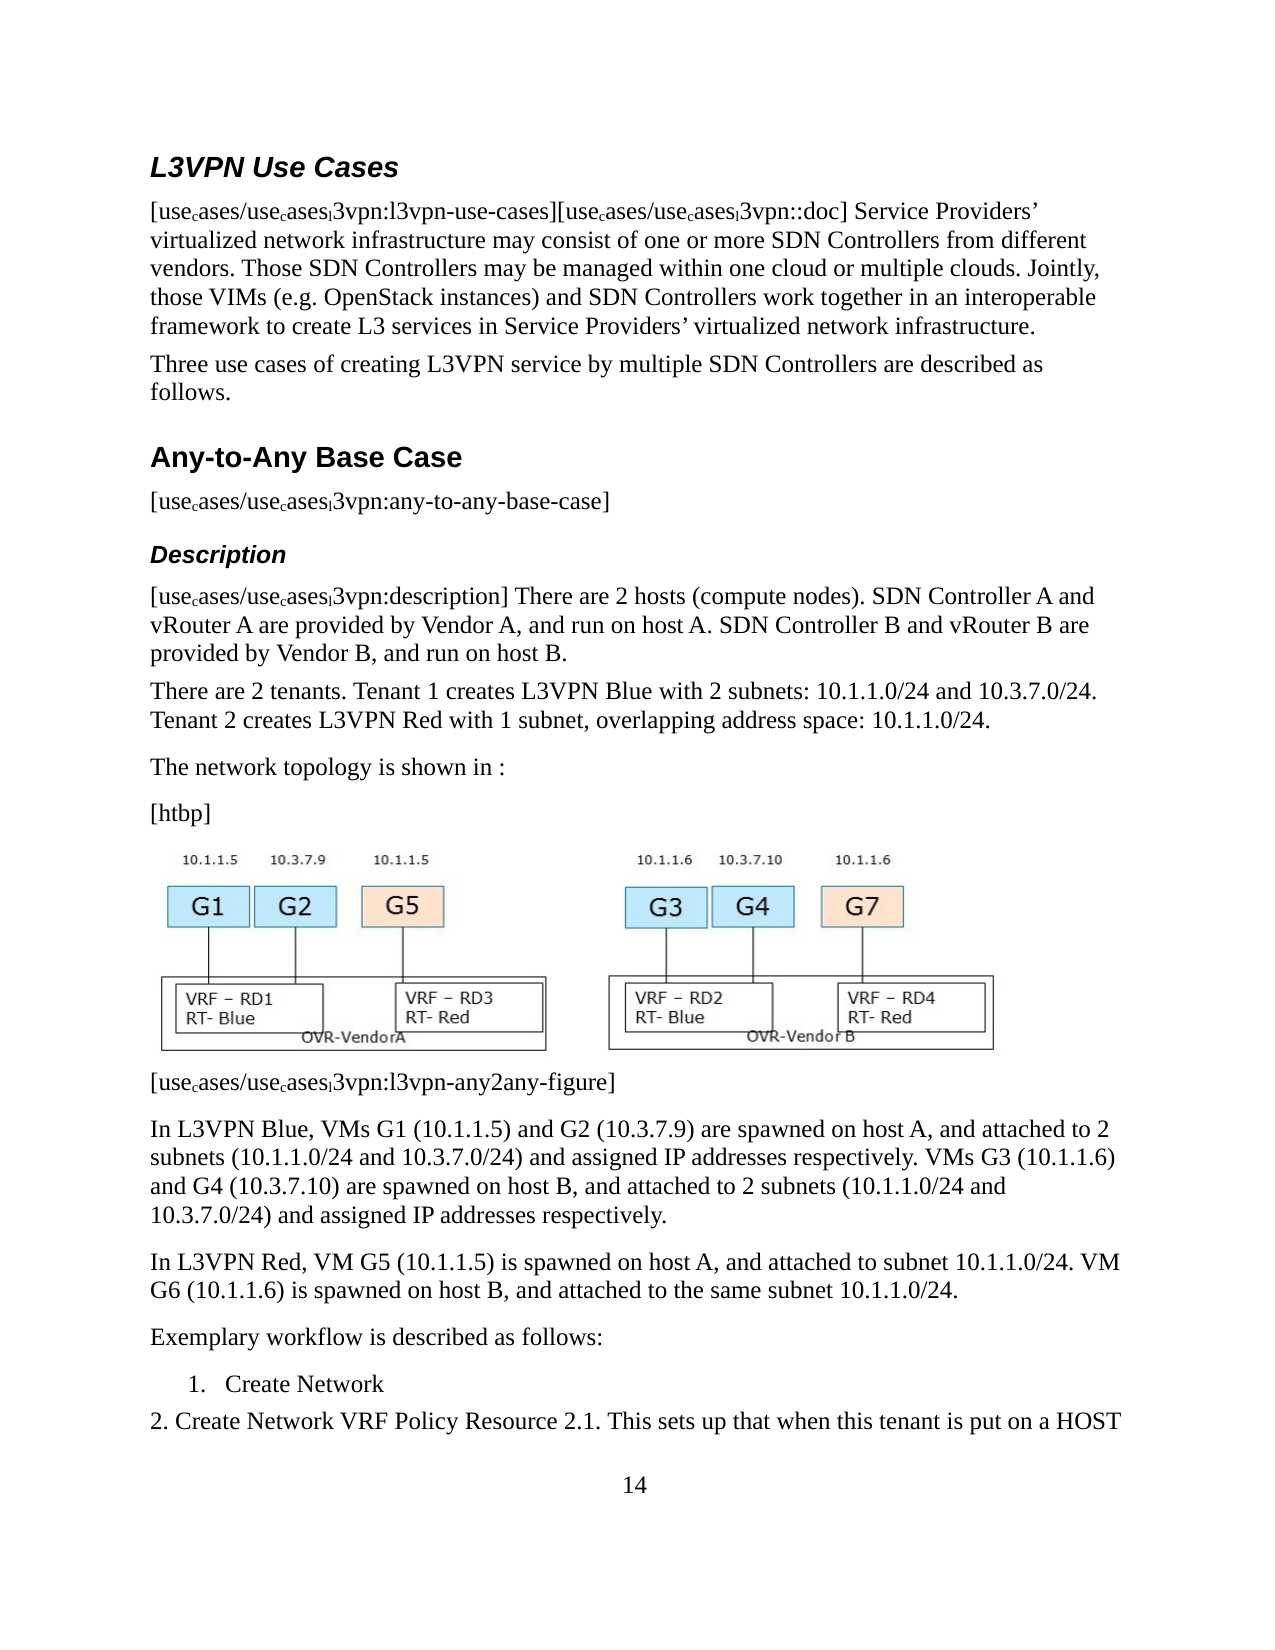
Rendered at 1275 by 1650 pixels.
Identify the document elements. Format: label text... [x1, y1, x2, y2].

text There are 2 tenants. Tenant 1 creates L3VPN Blue with 2 subnets: 10.1.1.0/24 and 10.3.7.0/24. Tenant 2 creates L3VPN Red with 1 subnet, overlapping address space: 10.1.1.0/24. [150, 676, 1125, 734]
text In L3VPN Red, VM G5 (10.1.1.5) is spawned on host A, and attached to subnet 10.1.1.0/24. VM G6 (10.1.1.6) is spawned on host B, and attached to the same subnet 10.1.1.0/24. [150, 1247, 1125, 1304]
picture [150, 845, 1005, 1062]
text The network topology is shown in : [150, 752, 1125, 780]
subtitle Any-to-Any Base Case [150, 440, 1125, 474]
subtitle L3VPN Use Cases [150, 150, 1125, 183]
text [usecases/usecasesl3vpn:any-to-any-base-case] [150, 486, 1125, 515]
text Exemplary workflow is described as follows: [150, 1322, 1125, 1351]
text [usecases/usecasesl3vpn:l3vpn-use-cases][usecases/usecasesl3vpn::doc] Service Providers’ virtualized network infrastructure may consist of one or more SDN Controllers from different vendors. Those SDN Controllers may be managed within one cloud or multiple clouds. Jointly, those VIMs (e.g. OpenStack instances) and SDN Controllers work together in an interoperable framework to create L3 services in Service Providers’ virtualized network infrastructure. [150, 196, 1125, 340]
text [usecases/usecasesl3vpn:description] There are 2 hosts (compute nodes). SDN Controller A and vRouter A are provided by Vendor A, and run on host A. SDN Controller B and vRouter B are provided by Vendor B, and run on host B. [150, 581, 1125, 667]
subtitle Description [150, 540, 1125, 568]
text [htbp] [150, 798, 1125, 827]
text 2. Create Network VRF Policy Resource 2.1. This sets up that when this tenant is put on a HOST [150, 1406, 1125, 1435]
list Create Network [187, 1369, 1125, 1397]
text Three use cases of creating L3VPN service by multiple SDN Controllers are described as follows. [150, 349, 1125, 406]
text [usecases/usecasesl3vpn:l3vpn-any2any-figure] [150, 845, 1125, 1096]
text In L3VPN Blue, VMs G1 (10.1.1.5) and G2 (10.3.7.9) are spawned on host A, and attached to 2 subnets (10.1.1.0/24 and 10.3.7.0/24) and assigned IP addresses respectively. VMs G3 (10.1.1.6) and G4 (10.3.7.10) are spawned on host B, and attached to 2 subnets (10.1.1.0/24 and 10.3.7.0/24) and assigned IP addresses respectively. [150, 1114, 1125, 1229]
